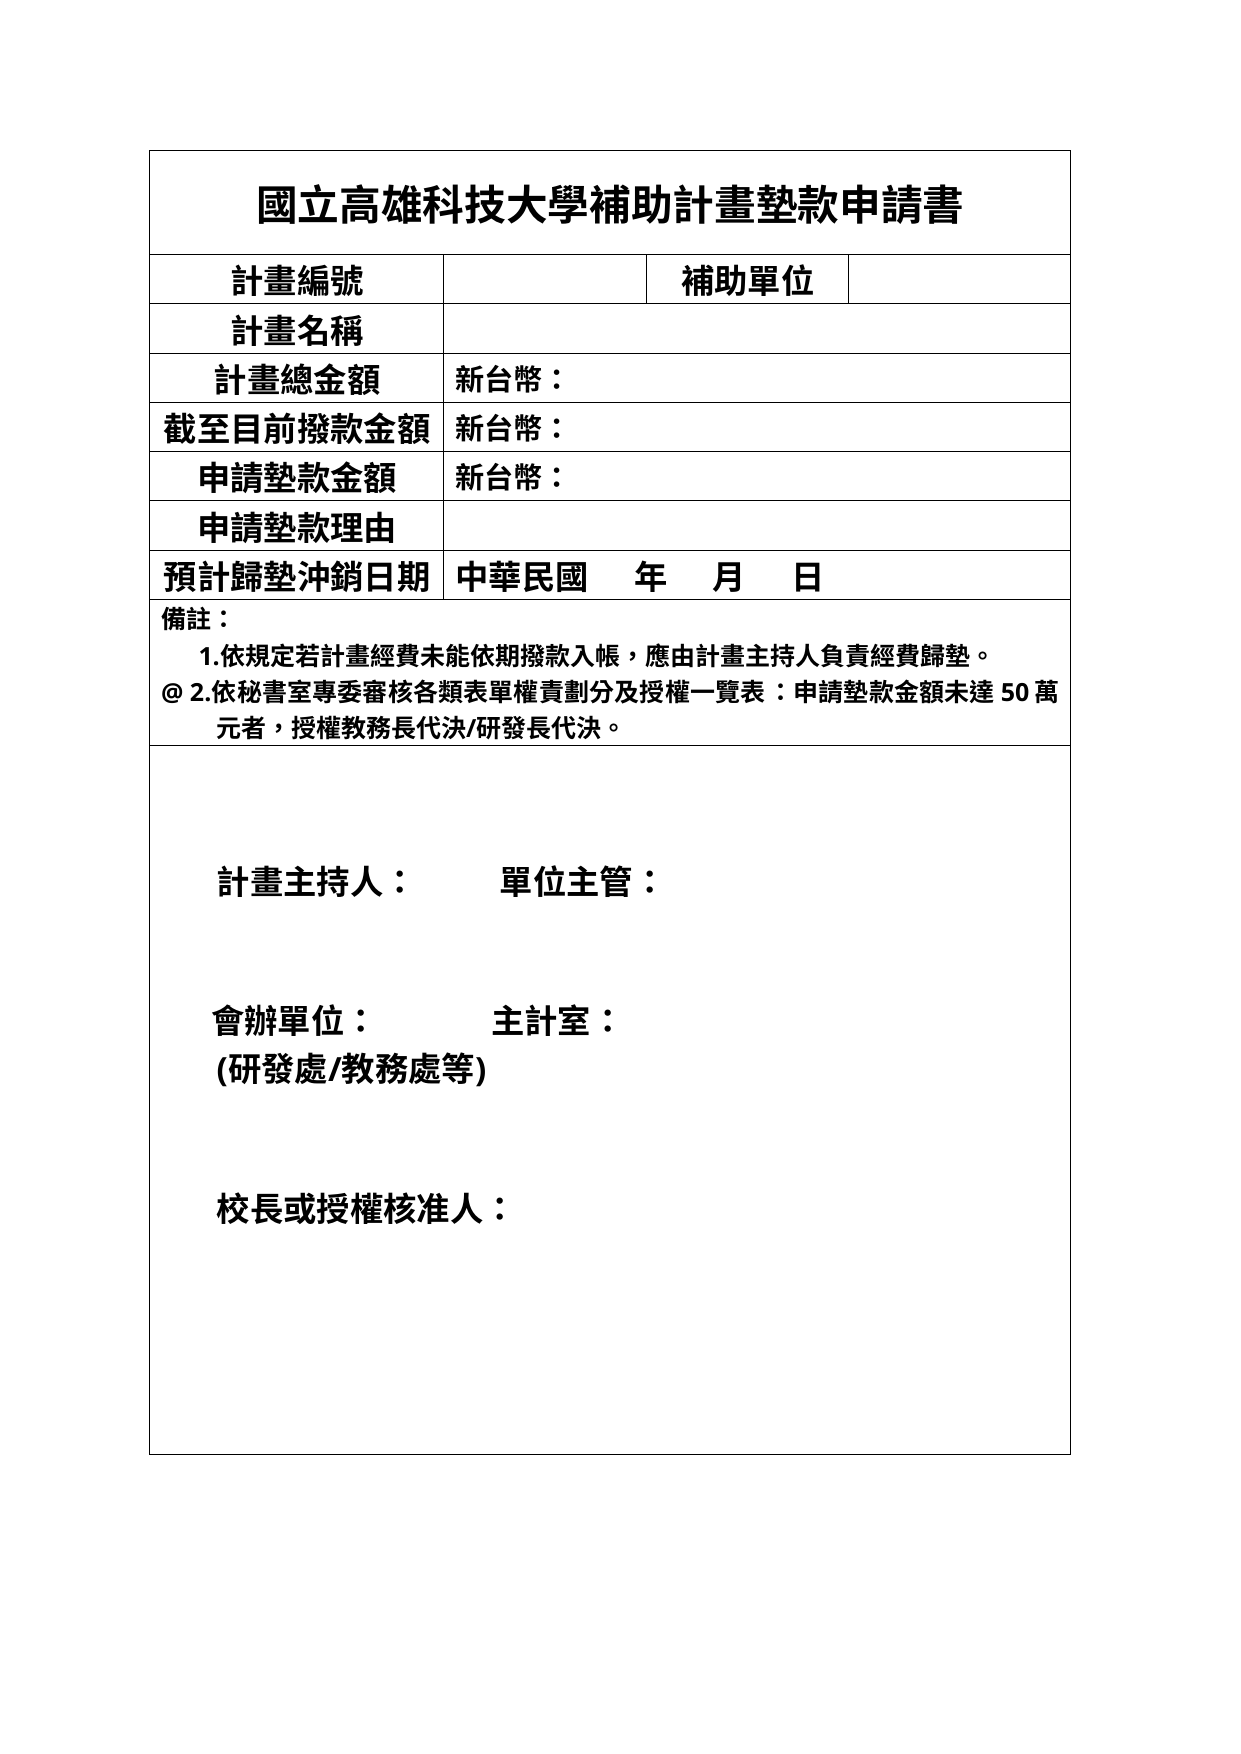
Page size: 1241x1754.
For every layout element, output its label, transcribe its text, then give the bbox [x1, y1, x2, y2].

table_cell 補助單位 [647, 255, 848, 303]
table_cell [849, 255, 1070, 303]
table_cell [444, 501, 1070, 550]
table_cell 新台幣： [444, 403, 1070, 451]
table_cell 計畫主持人： 單位主管： 會辦單位： 主計室： (研發處/教務處等) 校長或授權核准人： [150, 746, 1070, 1454]
table_cell 計畫總金額 [150, 354, 443, 402]
table_cell [444, 304, 1070, 353]
table_cell 截至目前撥款金額 [150, 403, 443, 451]
table_header 國立高雄科技大學補助計畫墊款申請書 [150, 151, 1070, 254]
table_cell 申請墊款金額 [150, 452, 443, 500]
table_cell 計畫編號 [150, 255, 443, 303]
table_cell 預計歸墊沖銷日期 [150, 551, 443, 599]
table_cell 中華民國 年 月 日 [444, 551, 1070, 599]
table_cell 新台幣： [444, 354, 1070, 402]
table_cell 申請墊款理由 [150, 501, 443, 550]
table_cell 備註： 1.依規定若計畫經費未能依期撥款入帳，應由計畫主持人負責經費歸墊。 @ 2.依秘書室專委審核各類表單權責劃分及授權一覽表：申請墊款金額未達50萬元者，授權教務長代決/研發長代決。 [150, 600, 1070, 745]
table_cell 新台幣： [444, 452, 1070, 500]
table_cell 計畫名稱 [150, 304, 443, 353]
table_cell [444, 255, 646, 303]
